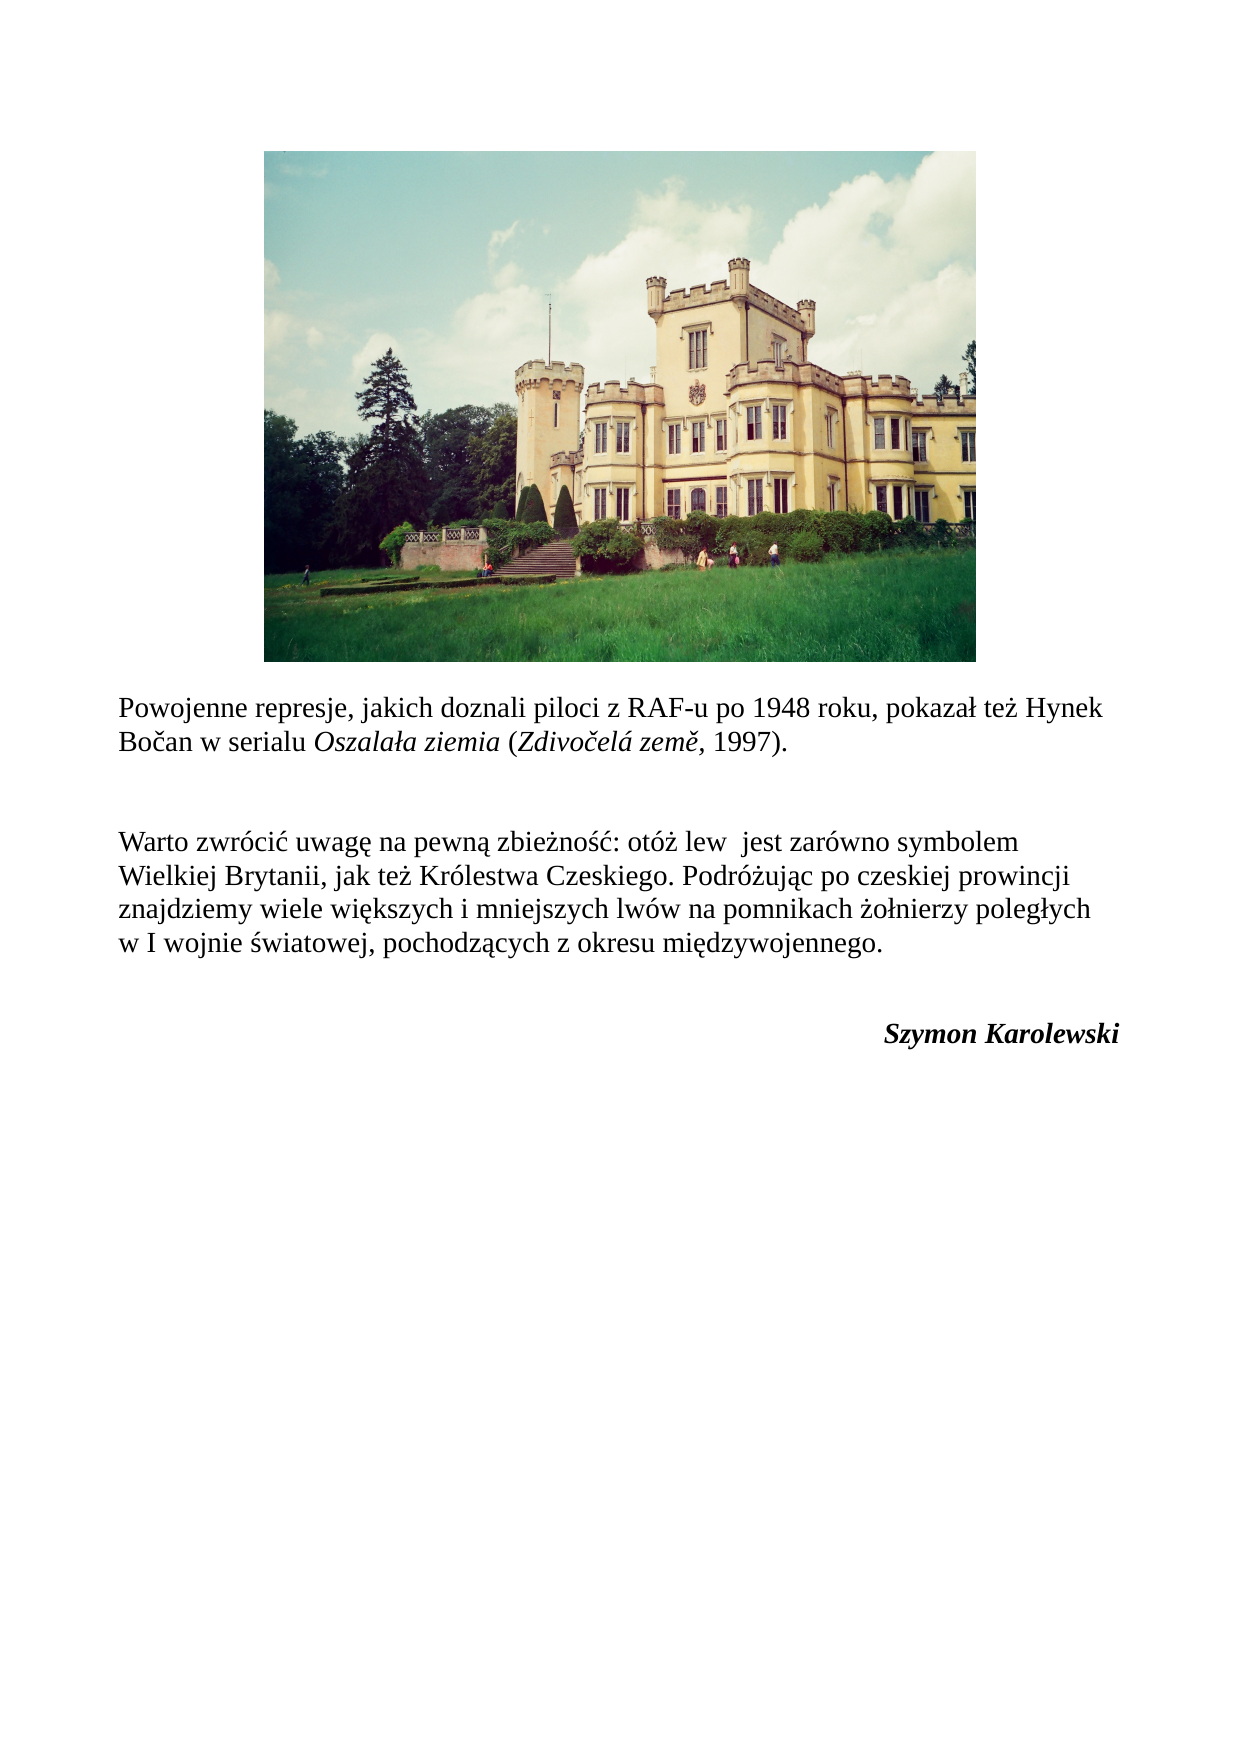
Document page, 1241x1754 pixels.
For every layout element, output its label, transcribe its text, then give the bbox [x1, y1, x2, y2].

text Warto zwrócić uwagę na pewną zbieżność: otóż lew jest zarówno symbolem Wielkiej Brytanii, jak też Królestwa Czeskiego. Podróżując po czeskiej prowincji znajdziemy wiele większych i mniejszych lwów na pomnikach żołnierzy poległych w I wojnie światowej, pochodzących z okresu międzywojennego. [118, 824, 1122, 958]
text Powojenne represje, jakich doznali piloci z RAF-u po 1948 roku, pokazał też Hynek Bočan w serialu Oszalała ziemia (Zdivočelá země, 1997). [118, 690, 1122, 757]
text Szymon Karolewski [118, 1016, 1122, 1049]
